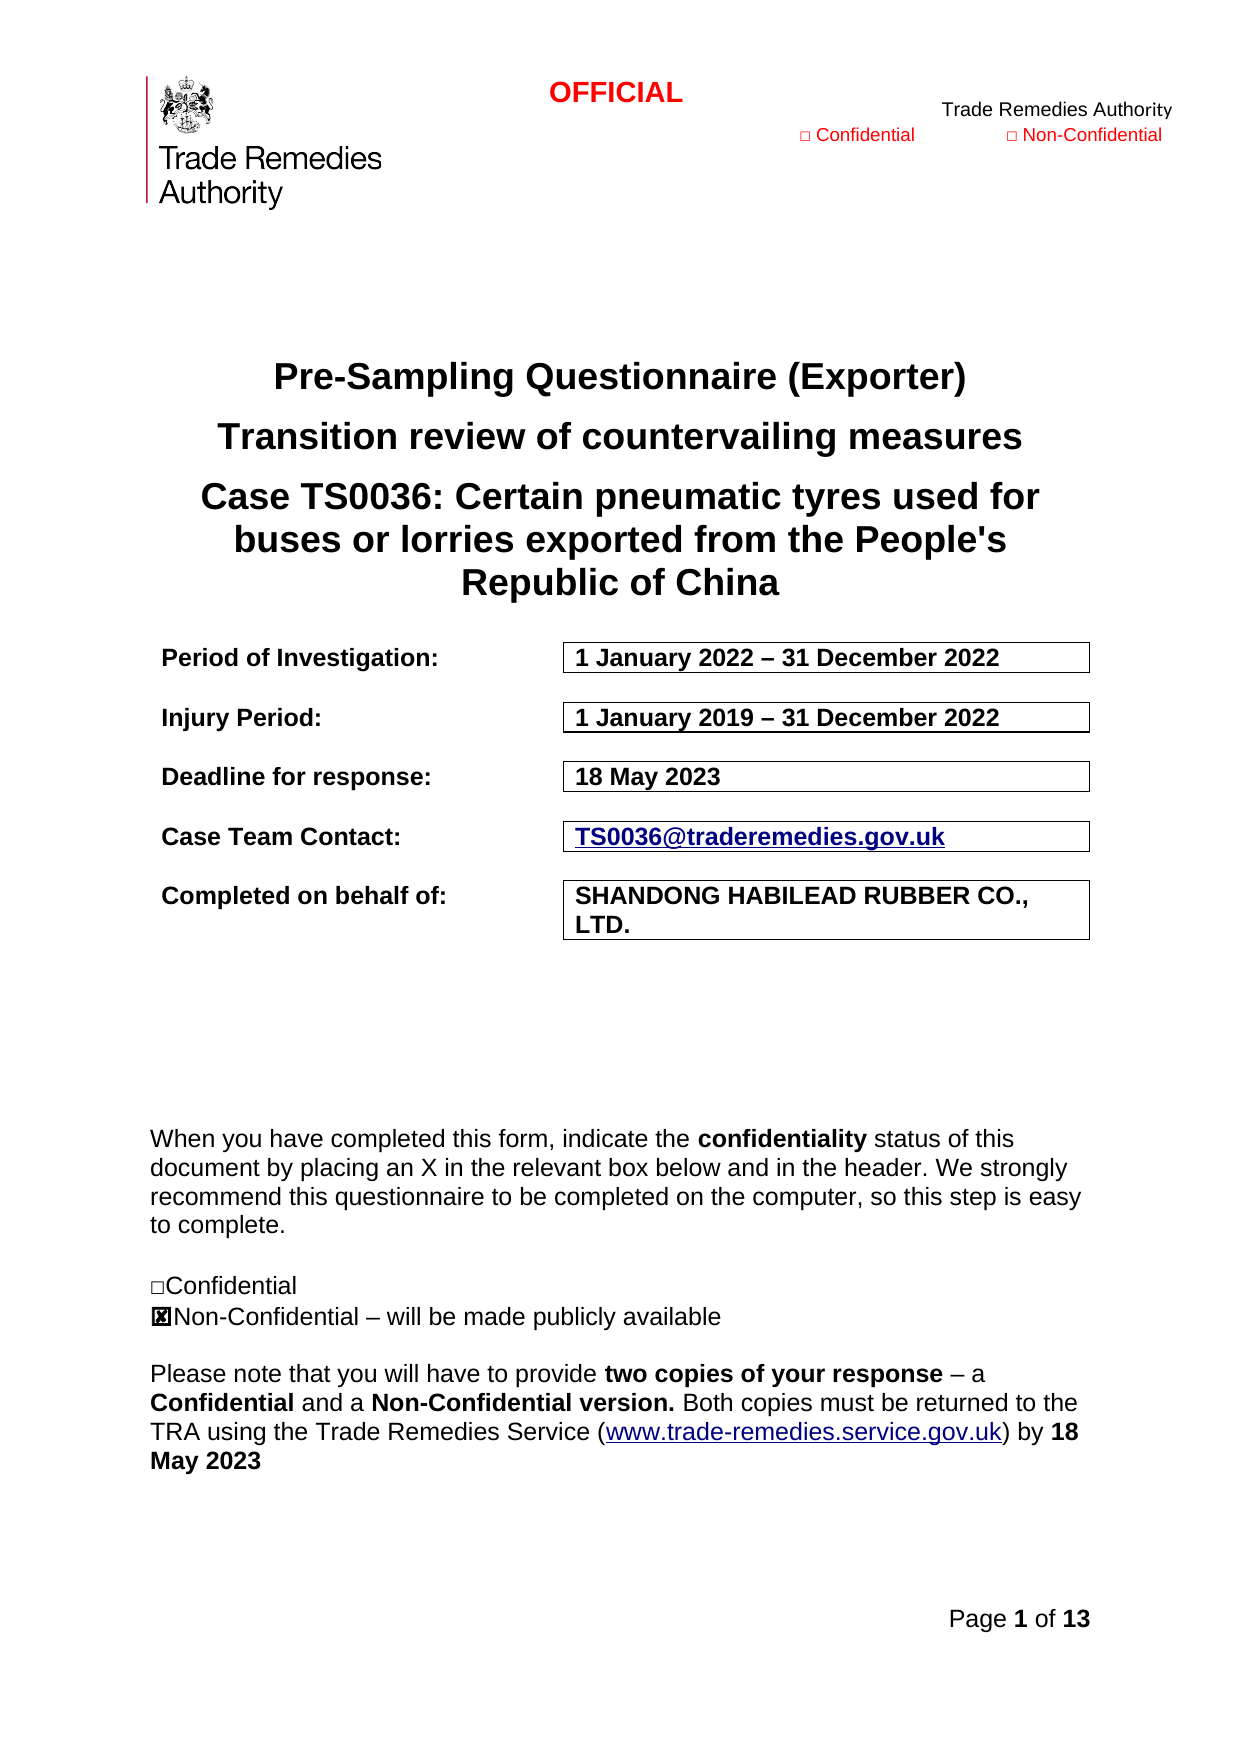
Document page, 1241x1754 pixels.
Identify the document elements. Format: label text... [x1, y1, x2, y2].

table_header Period of Investigation: [150, 642, 563, 672]
table_cell 1 January 2019 – 31 December 2022 [564, 703, 1089, 731]
text Transition review of countervailing measures [150, 414, 1090, 457]
table_cell [564, 852, 1089, 880]
table_cell Case Team Contact: [150, 821, 563, 851]
table_cell [564, 792, 1089, 821]
table_cell [150, 672, 563, 702]
text ☐Confidential [150, 1268, 1090, 1302]
table_cell [150, 731, 563, 761]
table_cell [150, 851, 563, 880]
text When you have completed this form, indicate the confidentiality status of this document by placing an X in the relevant box below and in the header. We strongly recommend this questionnaire to be completed on the computer, so this step is easy to complete. [150, 1124, 1090, 1239]
table_cell Deadline for response: [150, 761, 563, 791]
text Pre-Sampling Questionnaire (Exporter) [150, 354, 1090, 398]
table_header 1 January 2022 – 31 December 2022 [564, 643, 1089, 672]
table_cell Injury Period: [150, 702, 563, 731]
table_cell [564, 673, 1089, 702]
table_cell Completed on behalf of: [150, 880, 563, 939]
table_cell [564, 733, 1089, 761]
text Non-Confidential – will be made publicly available [150, 1302, 1090, 1331]
table_cell [150, 791, 563, 821]
table_cell TS0036@traderemedies.gov.uk [564, 822, 1089, 851]
text Please note that you will have to provide two copies of your response – a Confidential and a Non-Confidential version. Both copies must be returned to the TRA using the Trade Remedies Service (www.trade-remedies.service.gov.uk) by 18 May 2023 [150, 1359, 1090, 1474]
table_cell SHANDONG HABILEAD RUBBER CO., LTD. [564, 881, 1089, 939]
text Case TS0036: Certain pneumatic tyres used for buses or lorries exported from the People's Republic of China [150, 474, 1090, 603]
table_cell 18 May 2023 [564, 762, 1089, 791]
